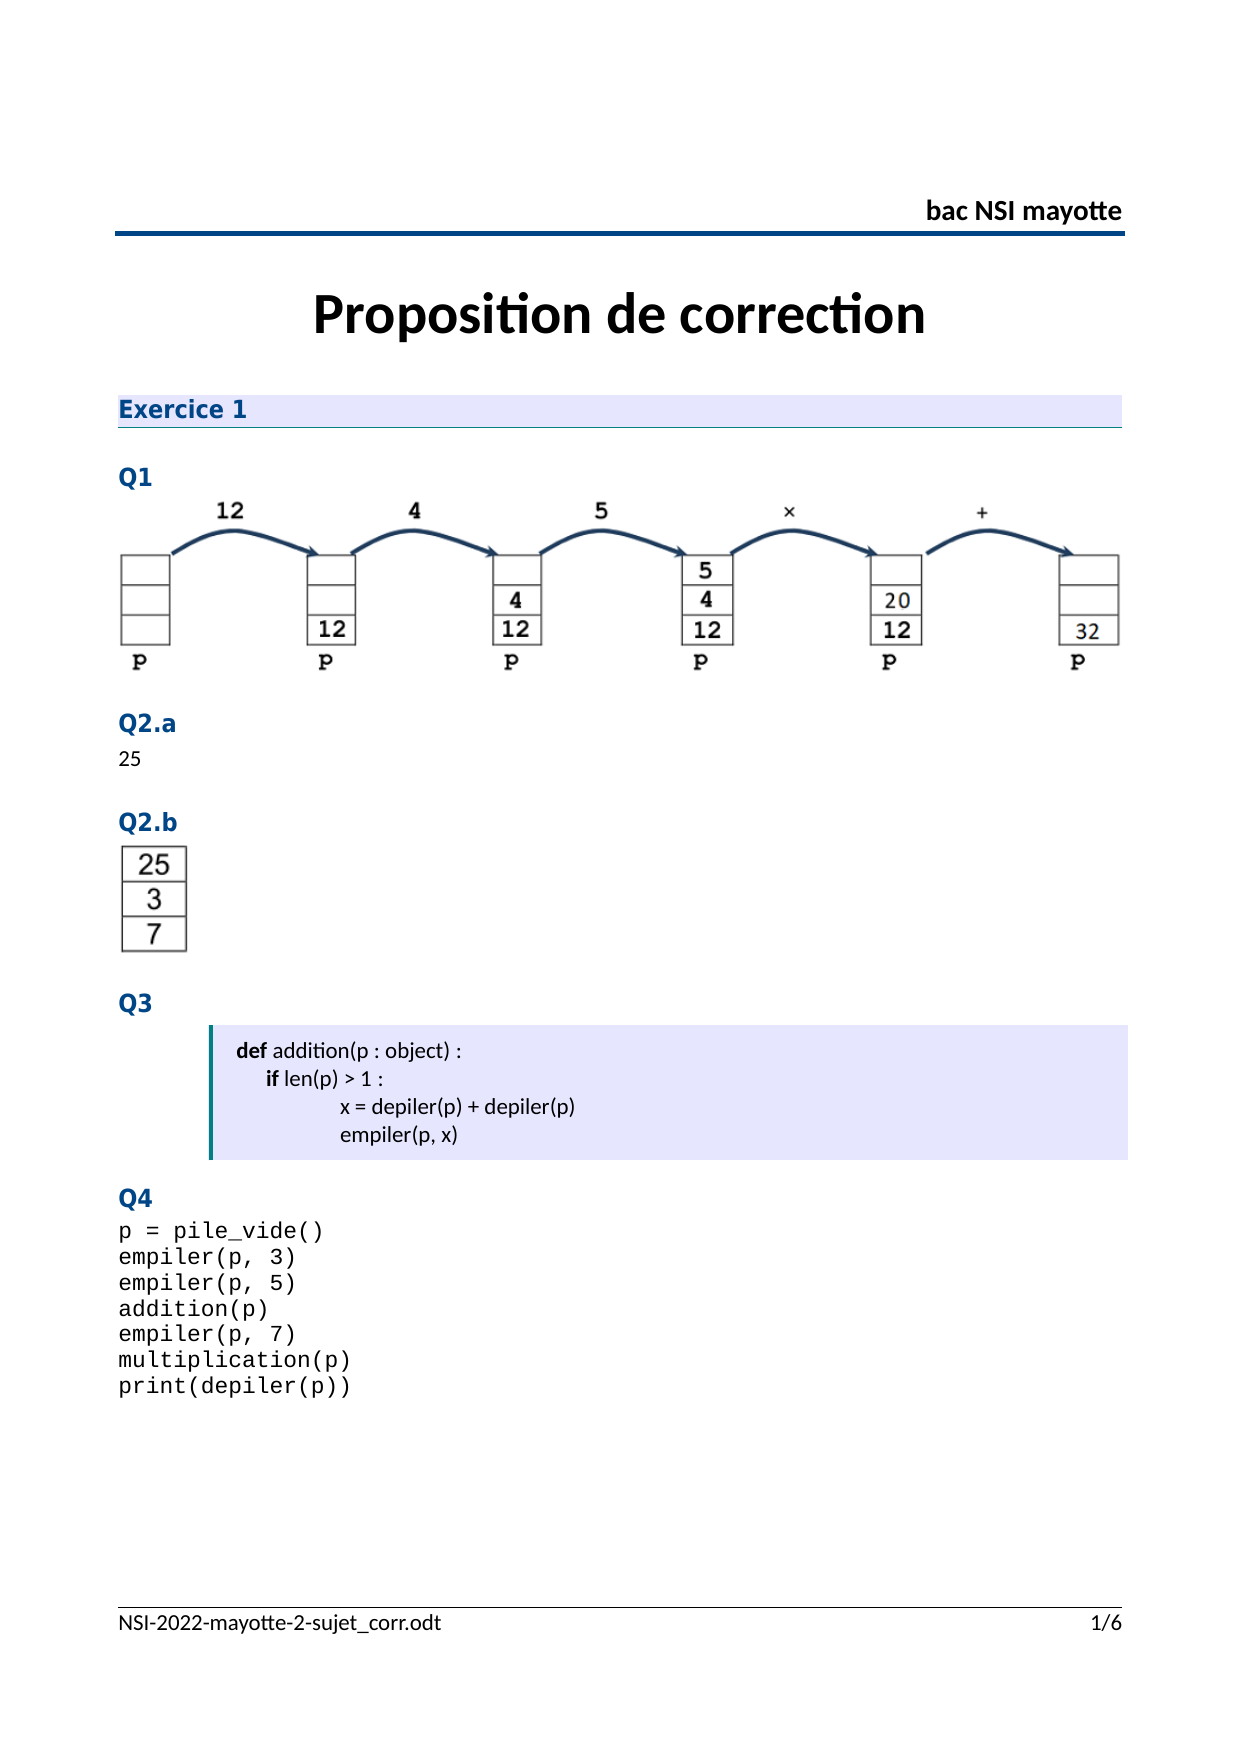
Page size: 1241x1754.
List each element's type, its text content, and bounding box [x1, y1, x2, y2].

text multiplication(p) [118, 1349, 1122, 1375]
subtitle Q3 [118, 989, 1122, 1019]
text empiler(p, 7) [118, 1323, 1122, 1349]
text print(depiler(p)) [118, 1375, 1122, 1401]
text addition(p) [118, 1297, 1122, 1323]
subtitle Q4 [118, 1184, 1122, 1213]
text empiler(p, 5) [118, 1271, 1122, 1297]
text 25 [118, 744, 1122, 772]
text empiler(p, x) [213, 1121, 1128, 1160]
subtitle Q1 [118, 464, 1122, 493]
text x = depiler(p) + depiler(p) [213, 1092, 1128, 1121]
subtitle Exercice 1 [118, 395, 1122, 427]
text empiler(p, 3) [118, 1245, 1122, 1271]
picture [118, 498, 1123, 674]
subtitle Q2.b [118, 808, 1122, 837]
picture [118, 842, 191, 955]
title Proposition de correction [118, 277, 1122, 348]
subtitle Q2.a [118, 709, 1122, 738]
text p = pile_vide() [118, 1219, 1122, 1245]
text def addition(p : object) : [213, 1025, 1128, 1064]
text if len(p) > 1 : [213, 1064, 1128, 1092]
